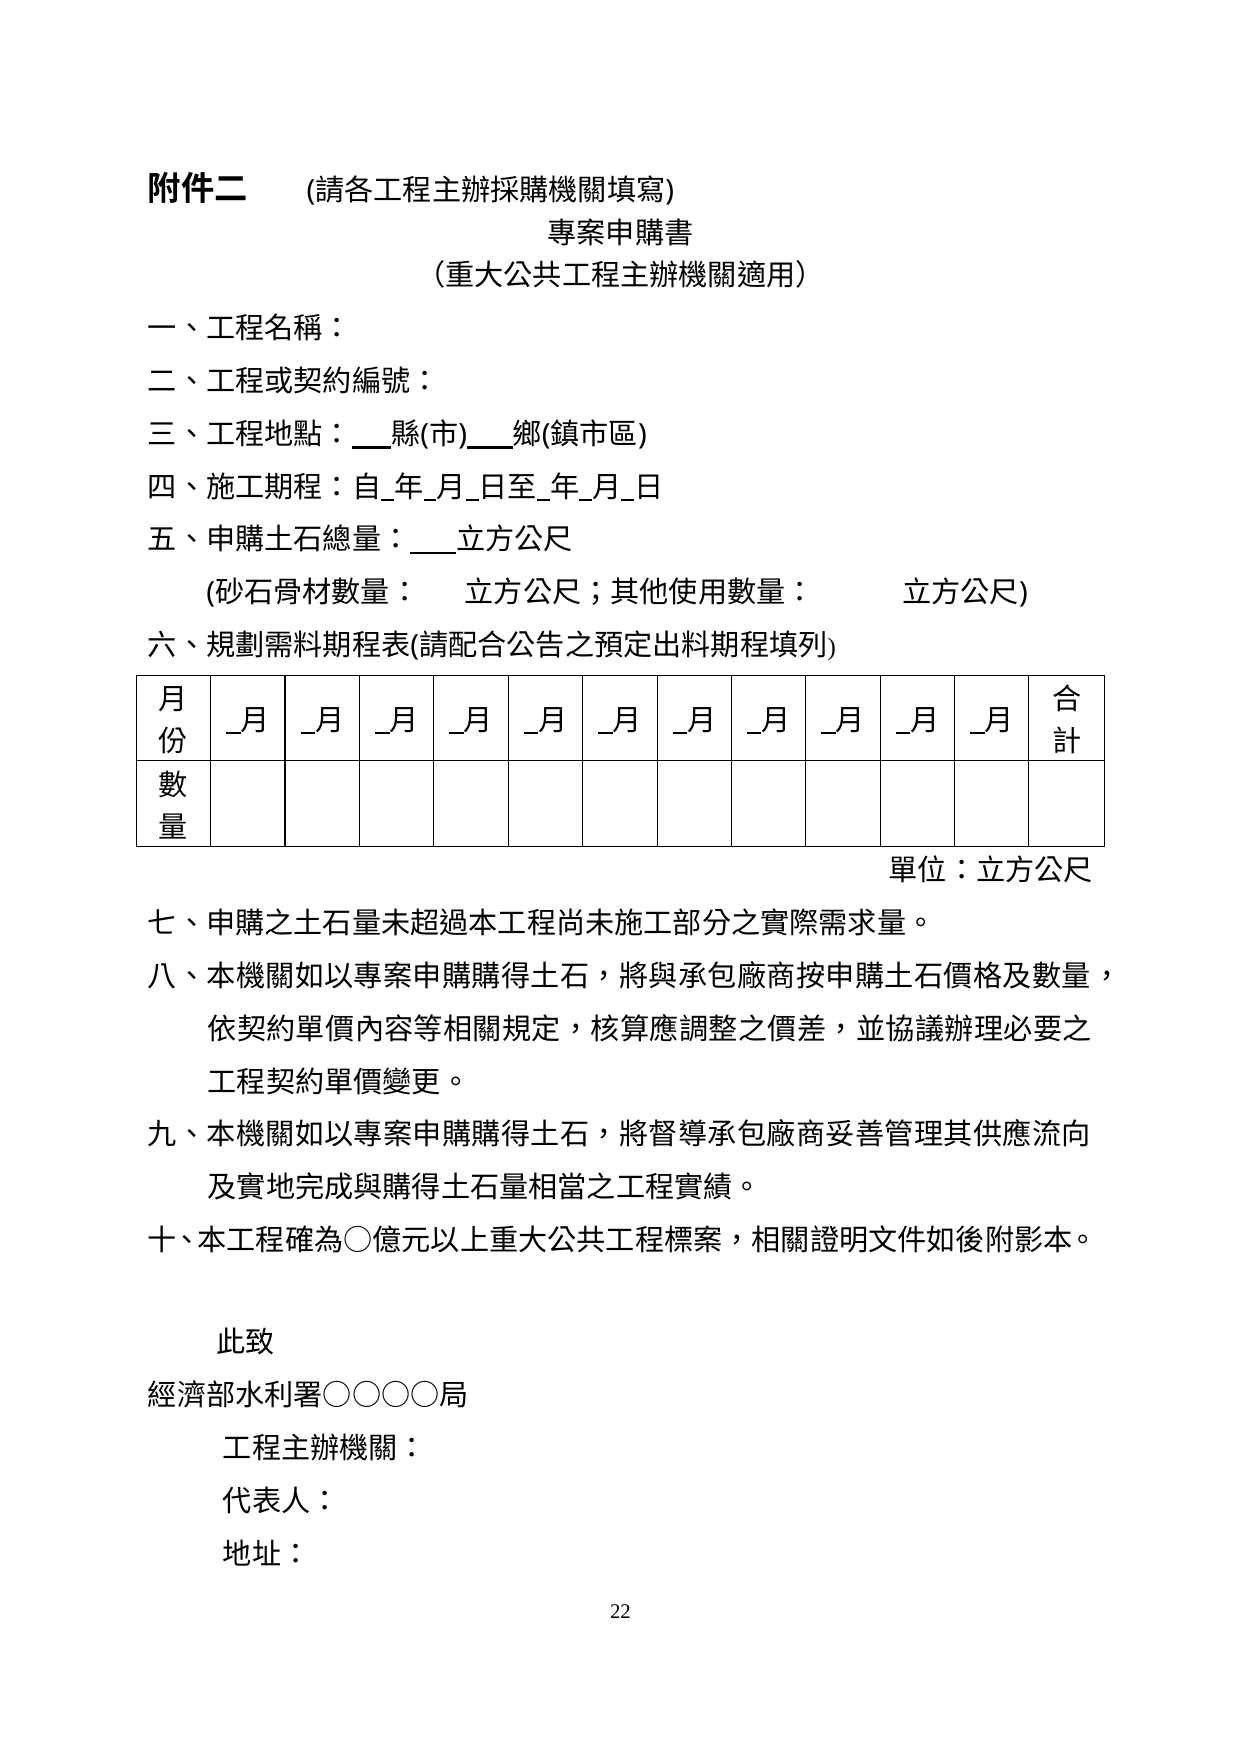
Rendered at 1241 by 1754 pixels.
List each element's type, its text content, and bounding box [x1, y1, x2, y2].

text 專案申購書 [148, 209, 1092, 252]
text 七、申購之土石量未超過本工程尚未施工部分之實際需求量。 [148, 900, 1092, 942]
text （重大公共工程主辦機關適用） [148, 252, 1092, 294]
text 經濟部水利署○○○○局 [148, 1372, 1092, 1414]
text 二、工程或契約編號： [148, 357, 1092, 400]
table_header 月 [583, 676, 657, 760]
table_cell [434, 761, 508, 846]
text 五、申購土石總量： 立方公尺 [148, 516, 1092, 558]
table_header 月 [211, 676, 284, 760]
table_cell [955, 761, 1028, 846]
text 四、施工期程：自 年 月 日至 年 月 日 [148, 463, 1092, 505]
text 單位：立方公尺 [148, 847, 1092, 889]
table_cell [583, 761, 657, 846]
text 三、工程地點： 縣(市) 鄉(鎮市區) [148, 410, 1092, 453]
table_header 月份 [137, 676, 210, 760]
text 代表人： [223, 1477, 1092, 1520]
table_header 月 [881, 676, 954, 760]
text 附件二 (請各工程主辦採購機關填寫) [148, 161, 1092, 209]
text 九、本機關如以專案申購購得土石，將督導承包廠商妥善管理其供應流向及實地完成與購得土石量相當之工程實績。 [148, 1111, 1092, 1206]
text 地址： [223, 1530, 1092, 1572]
text 六、規劃需料期程表(請配合公告之預定出料期程填列) [148, 622, 1092, 664]
text 十、本工程確為○億元以上重大公共工程標案，相關證明文件如後附影本。 [148, 1217, 1092, 1259]
table_header 月 [434, 676, 508, 760]
table_header 月 [732, 676, 805, 760]
table_header 月 [658, 676, 731, 760]
table_cell [806, 761, 880, 846]
table_header 月 [360, 676, 433, 760]
table_header 合計 [1029, 676, 1104, 760]
table_header 月 [509, 676, 582, 760]
text 一、工程名稱： [148, 304, 1092, 347]
text 工程主辦機關： [223, 1424, 1092, 1467]
table_cell [658, 761, 731, 846]
table_cell [1029, 761, 1104, 846]
table_header 月 [806, 676, 880, 760]
table_cell 數量 [137, 761, 210, 846]
table_cell [286, 761, 359, 846]
text 八、本機關如以專案申購購得土石，將與承包廠商按申購土石價格及數量，依契約單價內容等相關規定，核算應調整之價差，並協議辦理必要之工程契約單價變更。 [148, 952, 1092, 1100]
text (砂石骨材數量： 立方公尺；其他使用數量： 立方公尺) [148, 569, 1092, 611]
table_header 月 [955, 676, 1028, 760]
table_cell [732, 761, 805, 846]
table_cell [881, 761, 954, 846]
table_header 月 [286, 676, 359, 760]
table_cell [360, 761, 433, 846]
text 此致 [216, 1319, 1092, 1361]
table_cell [509, 761, 582, 846]
table_cell [211, 761, 284, 846]
